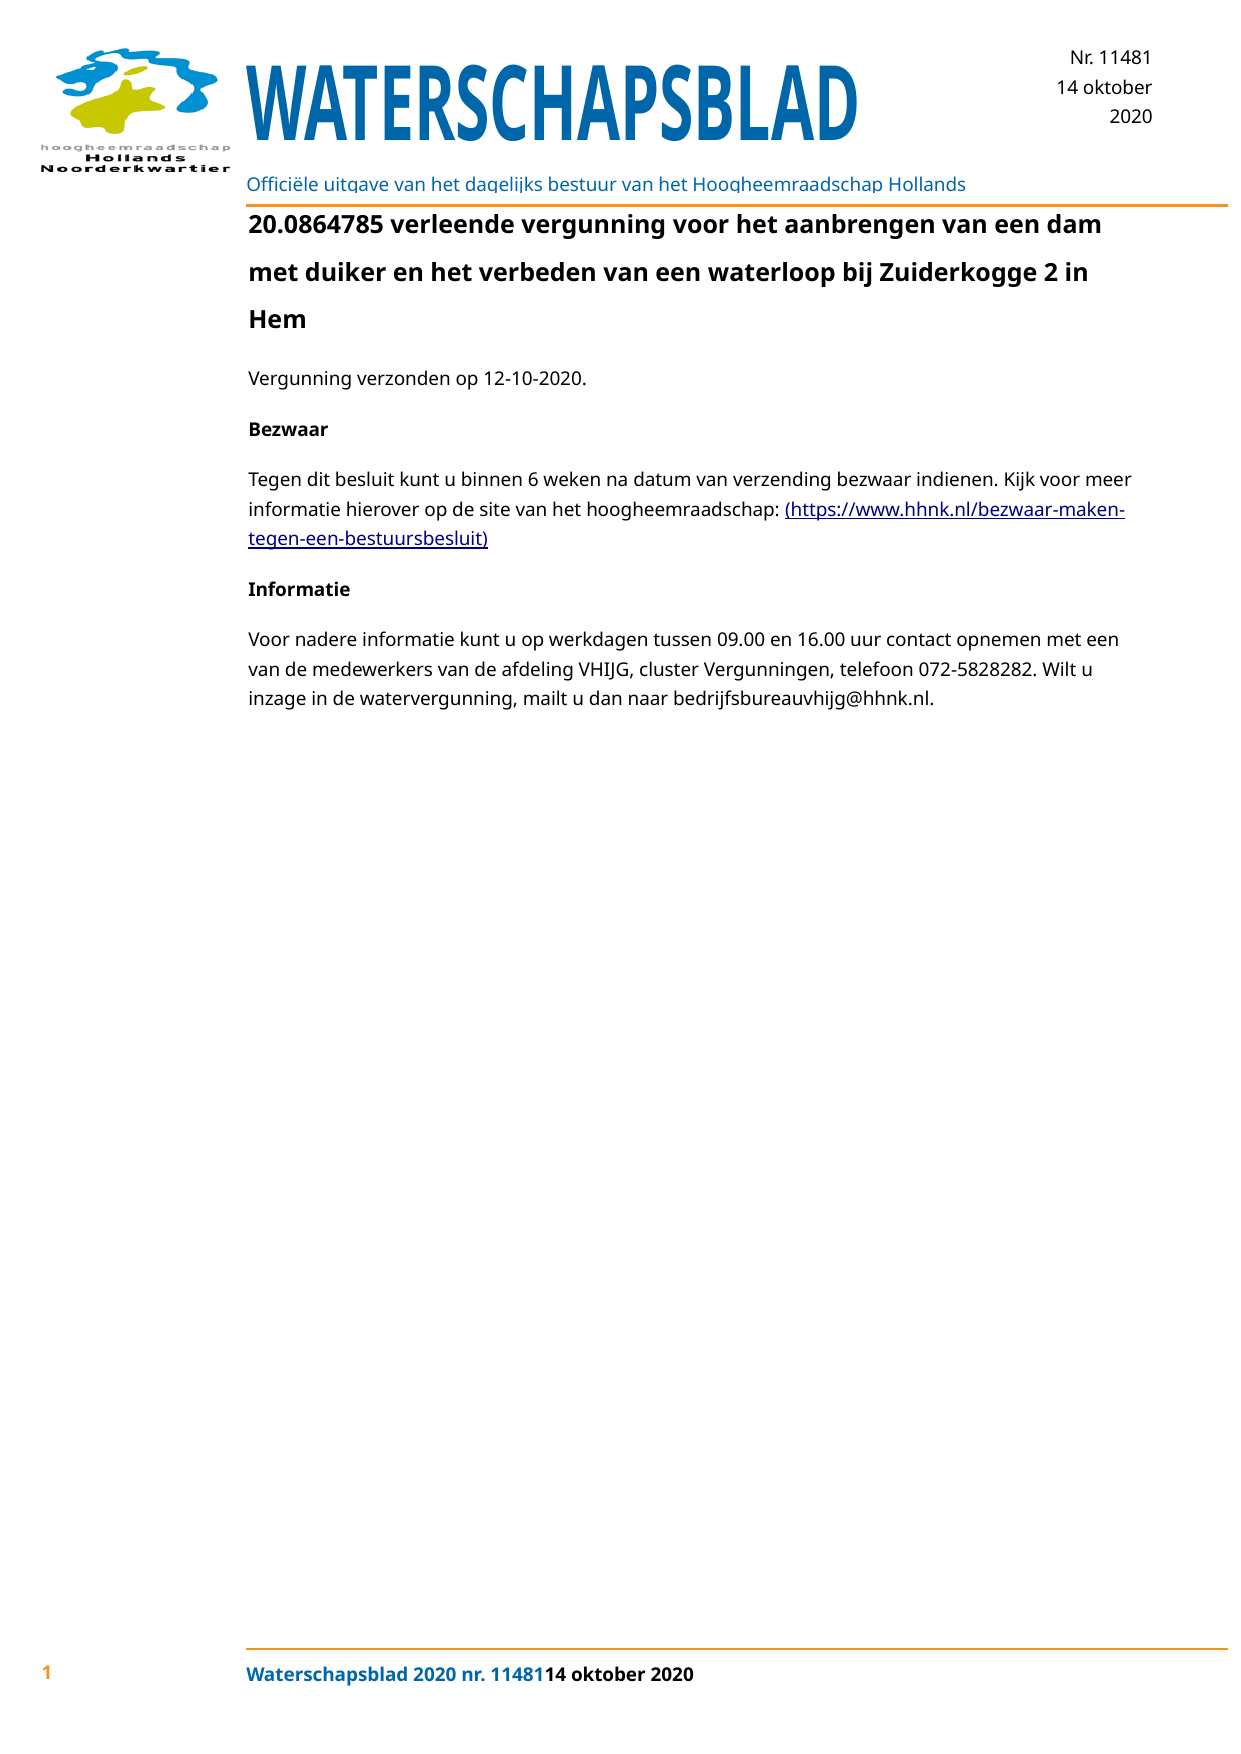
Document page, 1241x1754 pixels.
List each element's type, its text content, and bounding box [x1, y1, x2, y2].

text Bezwaar [248, 416, 1152, 442]
text Informatie [248, 576, 1152, 602]
text Voor nadere informatie kunt u op werkdagen tussen 09.00 en 16.00 uur contact opnemen met een van de medewerkers van de afdeling VHIJG, cluster Vergunningen, telefoon 072-5828282. Wilt u inzage in de watervergunning, mailt u dan naar bedrijfsbureauvhijg@hhnk.nl. [248, 626, 1152, 711]
text Tegen dit besluit kunt u binnen 6 weken na datum van verzending bezwaar indienen. Kijk voor meer informatie hierover op de site van het hoogheemraadschap: (https://www.hhnk.nl/bezwaar-maken-tegen-een-bestuursbesluit) [248, 466, 1152, 551]
text Vergunning verzonden op 12-10-2020. [248, 366, 1152, 391]
picture [41, 47, 231, 172]
text 20.0864785 verleende vergunning voor het aanbrengen van een dam met duiker en het verbeden van een waterloop bij Zuiderkogge 2 in Hem [248, 207, 1152, 336]
